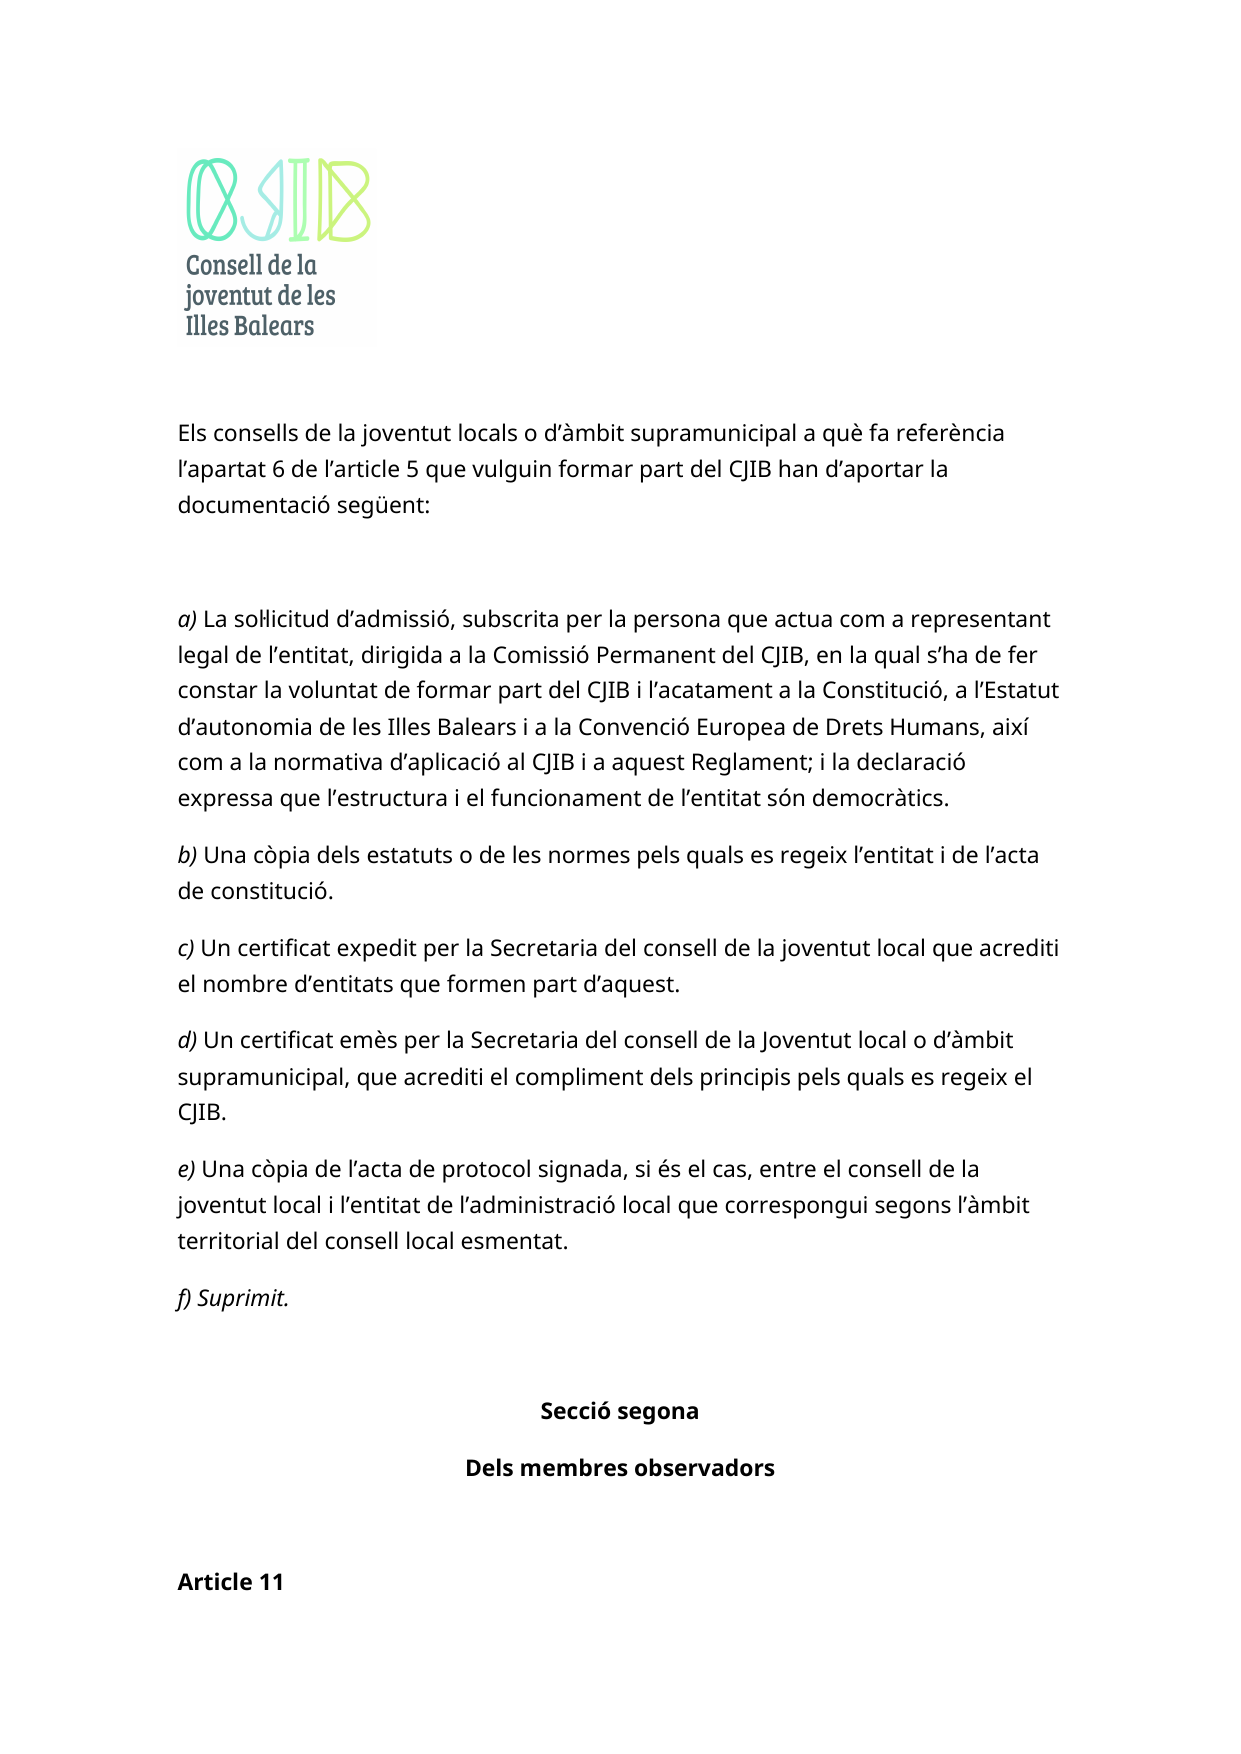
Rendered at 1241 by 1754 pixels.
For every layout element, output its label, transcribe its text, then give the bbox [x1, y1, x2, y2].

text Secció segona [177, 1395, 1063, 1427]
text Els consells de la joventut locals o d’àmbit supramunicipal a què fa referència l’apartat 6 de l’article 5 que vulguin formar part del CJIB han d’aportar la documentació següent: [177, 417, 1063, 520]
text f) Suprimit. [177, 1282, 1063, 1313]
text c) Un certificat expedit per la Secretaria del consell de la joventut local que acrediti el nombre d’entitats que formen part d’aquest. [177, 932, 1063, 999]
picture [177, 148, 377, 347]
text Article 11 [177, 1566, 1063, 1597]
text b) Una còpia dels estatuts o de les normes pels quals es regeix l’entitat i de l’acta de constitució. [177, 839, 1063, 906]
text Dels membres observadors [177, 1452, 1063, 1483]
text d) Un certificat emès per la Secretaria del consell de la Joventut local o d’àmbit supramunicipal, que acrediti el compliment dels principis pels quals es regeix el CJIB. [177, 1024, 1063, 1128]
text e) Una còpia de l’acta de protocol signada, si és el cas, entre el consell de la joventut local i l’entitat de l’administració local que correspongui segons l’àmbit territorial del consell local esmentat. [177, 1153, 1063, 1256]
text a) La sol·licitud d’admissió, subscrita per la persona que actua com a representant legal de l’entitat, dirigida a la Comissió Permanent del CJIB, en la qual s’ha de fer constar la voluntat de formar part del CJIB i l’acatament a la Constitució, a l’Estatut d’autonomia de les Illes Balears i a la Convenció Europea de Drets Humans, així com a la normativa d’aplicació al CJIB i a aquest Reglament; i la declaració expressa que l’estructura i el funcionament de l’entitat són democràtics. [177, 603, 1063, 813]
